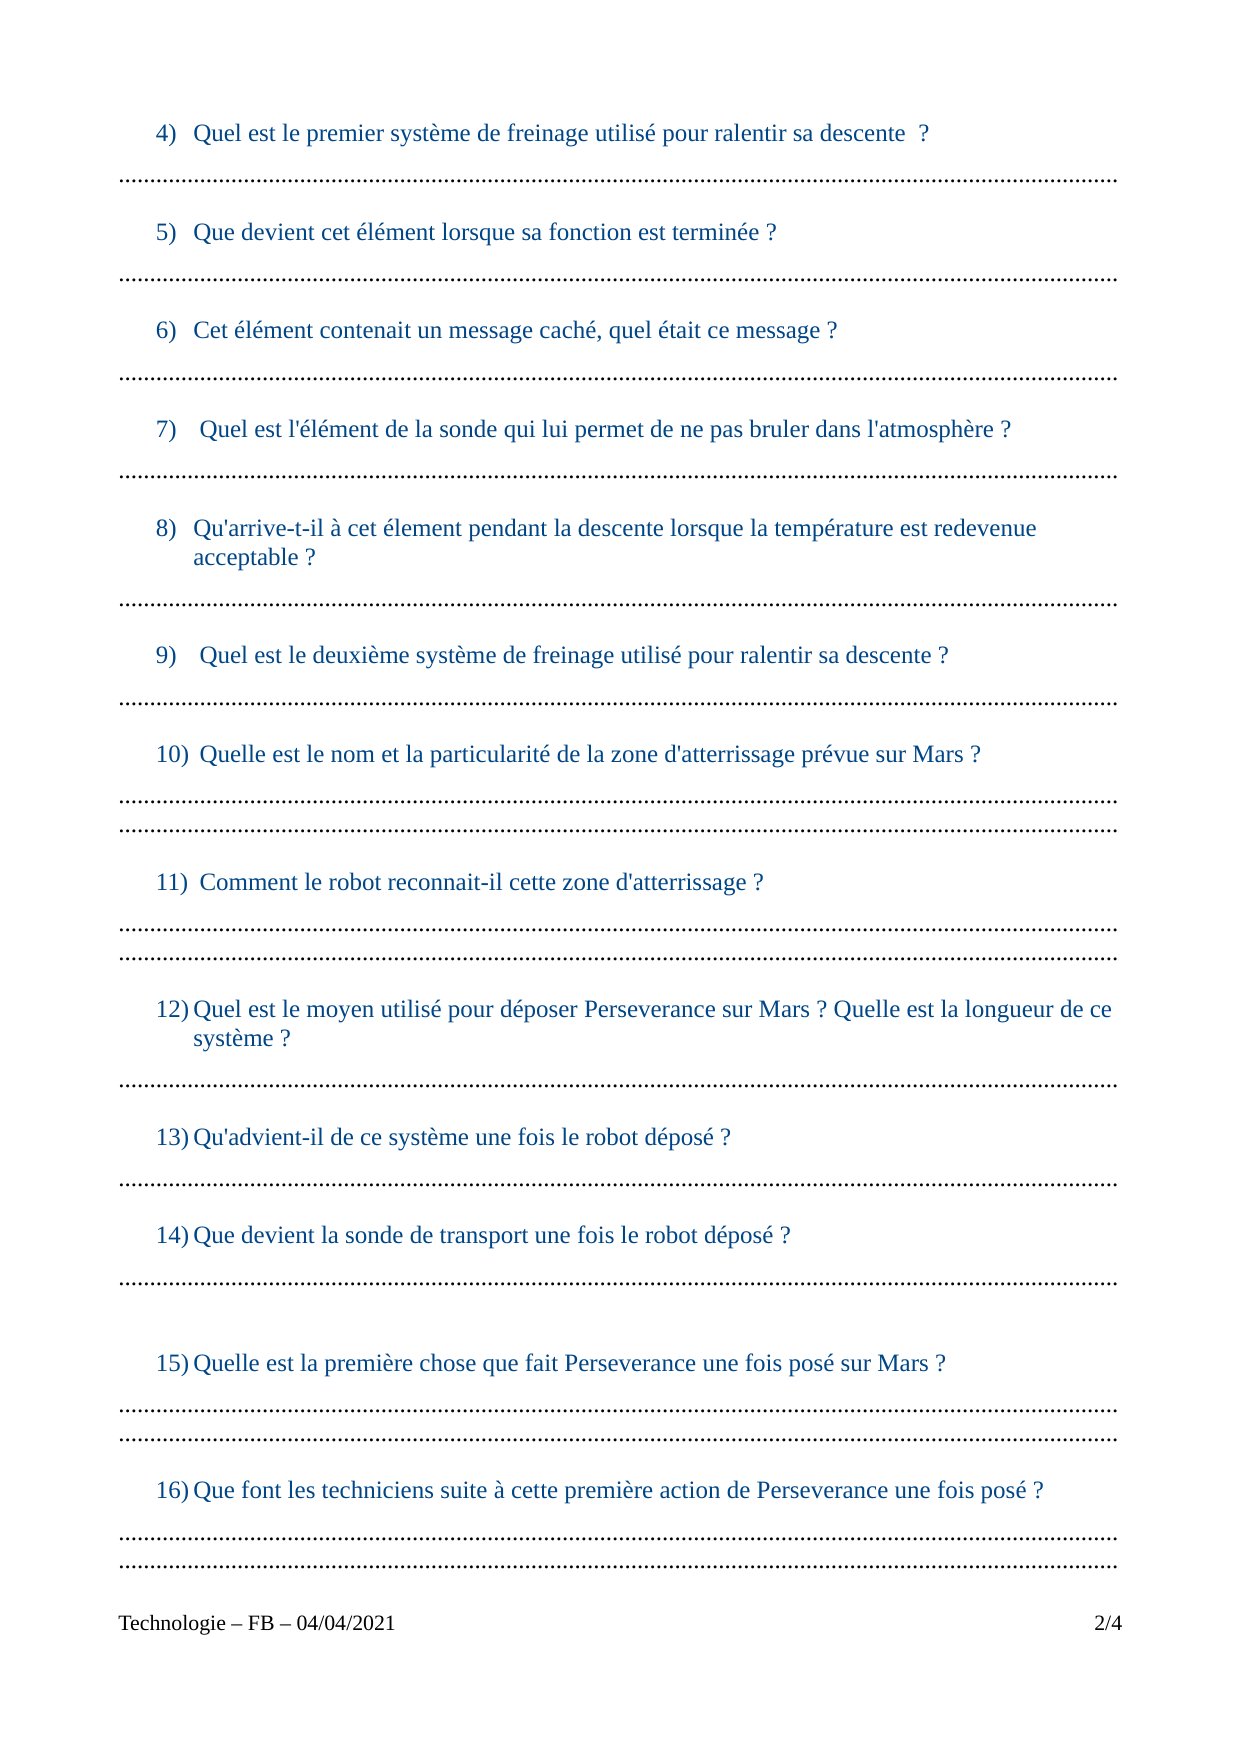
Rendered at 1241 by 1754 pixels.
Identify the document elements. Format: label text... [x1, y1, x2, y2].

text ................................................................................................................................................................ [118, 357, 1122, 386]
text ................................................................................................................................................................ [118, 159, 1122, 188]
list Que devient la sonde de transport une fois le robot déposé ? [156, 1221, 1122, 1249]
list Qu'advient-il de ce système une fois le robot déposé ? [156, 1122, 1122, 1151]
list Quel est le premier système de freinage utilisé pour ralentir sa descente ? [156, 118, 1122, 147]
text ................................................................................................................................................................ [118, 682, 1122, 711]
text ................................................................................................................................................................ [118, 781, 1122, 809]
list Que font les techniciens suite à cette première action de Perseverance une fois posé ? [156, 1476, 1122, 1504]
list Quelle est le nom et la particularité de la zone d'atterrissage prévue sur Mars ? [156, 739, 1122, 768]
text ................................................................................................................................................................ [118, 1163, 1122, 1192]
list Quel est l'élément de la sonde qui lui permet de ne pas bruler dans l'atmosphère ? [156, 414, 1122, 443]
text ................................................................................................................................................................ [118, 1064, 1122, 1093]
text ................................................................................................................................................................ [118, 809, 1122, 838]
list Cet élément contenait un message caché, quel était ce message ? [156, 316, 1122, 344]
text ................................................................................................................................................................ [118, 258, 1122, 287]
text ................................................................................................................................................................ [118, 583, 1122, 612]
text ................................................................................................................................................................ [118, 456, 1122, 484]
text ................................................................................................................................................................ [118, 937, 1122, 966]
list Que devient cet élément lorsque sa fonction est terminée ? [156, 217, 1122, 246]
text ................................................................................................................................................................ [118, 1517, 1122, 1546]
text ................................................................................................................................................................ [118, 1546, 1122, 1574]
list Quelle est la première chose que fait Perseverance une fois posé sur Mars ? [156, 1348, 1122, 1377]
text ................................................................................................................................................................ [118, 1389, 1122, 1418]
text ................................................................................................................................................................ [118, 1262, 1122, 1291]
list Qu'arrive-t-il à cet élement pendant la descente lorsque la température est redevenue acceptable ? [156, 513, 1122, 571]
text ................................................................................................................................................................ [118, 908, 1122, 937]
list Quel est le deuxième système de freinage utilisé pour ralentir sa descente ? [156, 641, 1122, 669]
list Quel est le moyen utilisé pour déposer Perseverance sur Mars ? Quelle est la longueur de ce système ? [156, 994, 1122, 1052]
list Comment le robot reconnait-il cette zone d'atterrissage ? [156, 867, 1122, 896]
text ................................................................................................................................................................ [118, 1418, 1122, 1447]
